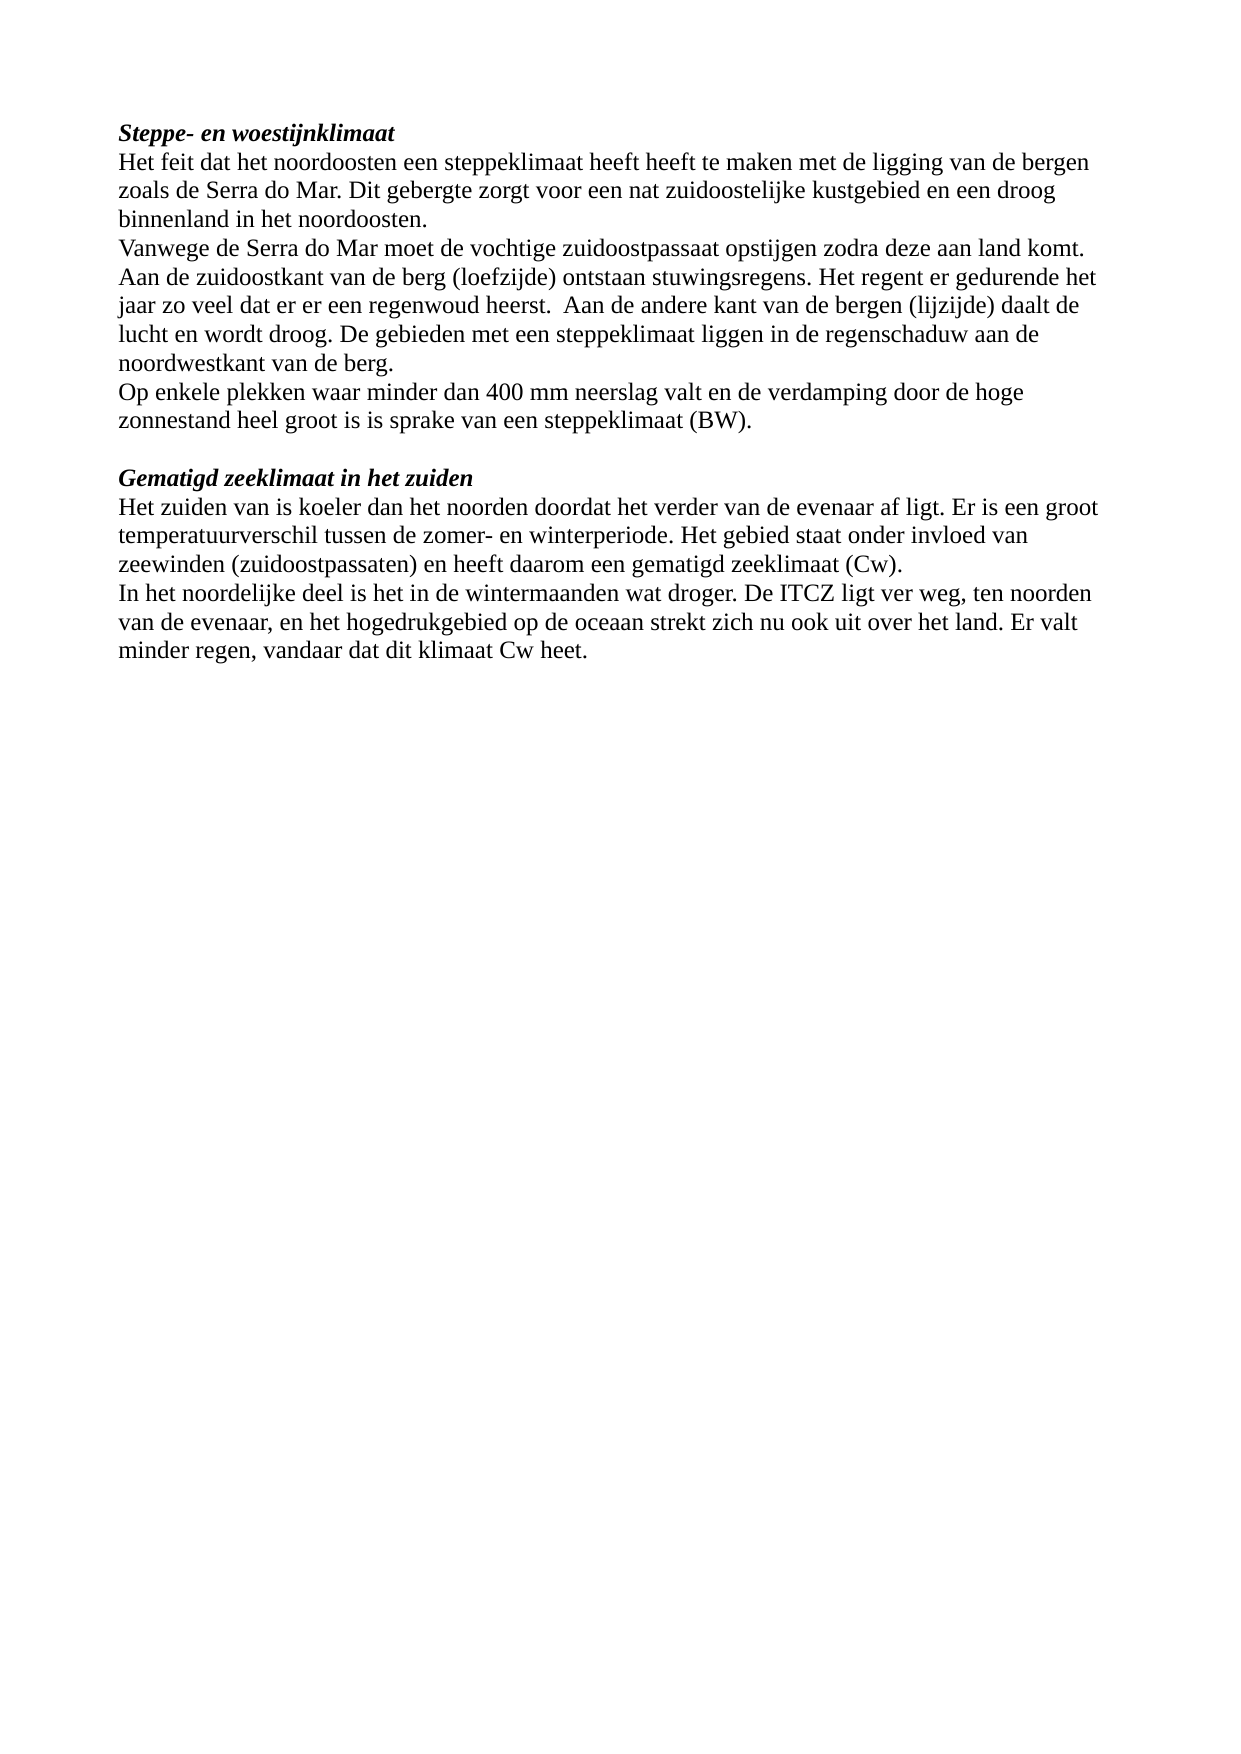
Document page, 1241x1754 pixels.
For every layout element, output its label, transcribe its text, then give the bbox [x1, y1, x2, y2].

text Het zuiden van is koeler dan het noorden doordat het verder van de evenaar af ligt. Er is een groot temperatuurverschil tussen de zomer- en winterperiode. Het gebied staat onder invloed van zeewinden (zuidoostpassaten) en heeft daarom een gematigd zeeklimaat (Cw). [118, 492, 1122, 578]
text Steppe- en woestijnklimaat [118, 118, 1122, 147]
text Gematigd zeeklimaat in het zuiden [118, 463, 1122, 492]
text Het feit dat het noordoosten een steppeklimaat heeft heeft te maken met de ligging van de bergen zoals de Serra do Mar. Dit gebergte zorgt voor een nat zuidoostelijke kustgebied en een droog binnenland in het noordoosten. [118, 147, 1122, 233]
text Op enkele plekken waar minder dan 400 mm neerslag valt en de verdamping door de hoge zonnestand heel groot is is sprake van een steppeklimaat (BW). [118, 377, 1122, 434]
text Vanwege de Serra do Mar moet de vochtige zuidoostpassaat opstijgen zodra deze aan land komt. Aan de zuidoostkant van de berg (loefzijde) ontstaan stuwingsregens. Het regent er gedurende het jaar zo veel dat er er een regenwoud heerst. Aan de andere kant van de bergen (lijzijde) daalt de lucht en wordt droog. De gebieden met een steppeklimaat liggen in de regenschaduw aan de noordwestkant van de berg. [118, 233, 1122, 377]
text In het noordelijke deel is het in de wintermaanden wat droger. De ITCZ ligt ver weg, ten noorden van de evenaar, en het hogedrukgebied op de oceaan strekt zich nu ook uit over het land. Er valt minder regen, vandaar dat dit klimaat Cw heet. [118, 578, 1122, 664]
